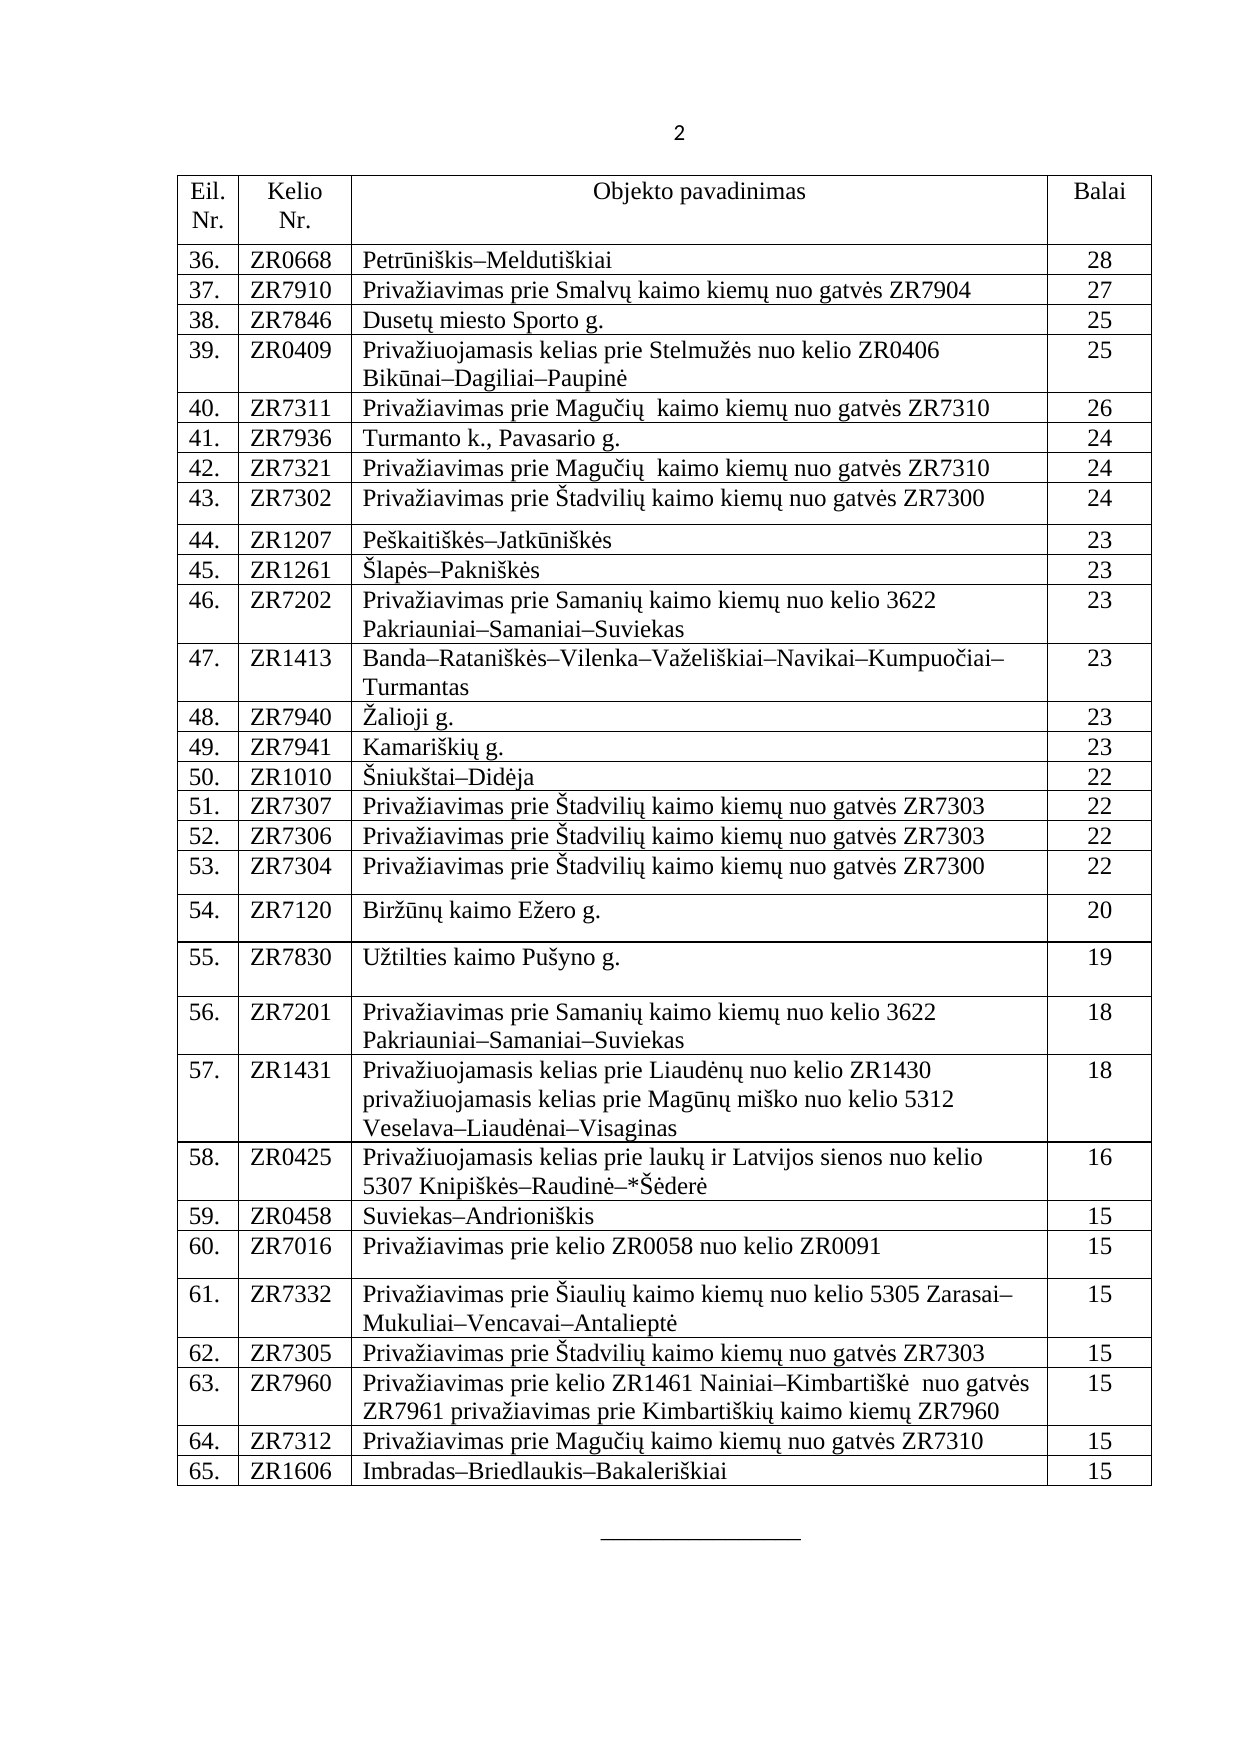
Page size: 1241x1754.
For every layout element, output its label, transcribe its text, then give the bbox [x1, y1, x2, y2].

table_cell 44. [178, 525, 238, 554]
table_cell 25 [1048, 305, 1151, 334]
table_cell Privažiavimas prie Šiaulių kaimo kiemų nuo kelio 5305 Zarasai–Mukuliai–Vencavai–Antalieptė [352, 1279, 1047, 1337]
table_cell ZR7202 [239, 585, 351, 642]
table_cell Žalioji g. [352, 702, 1047, 731]
table_cell ZR0409 [239, 335, 351, 392]
table_cell Privažiavimas prie Štadvilių kaimo kiemų nuo gatvės ZR7300 [352, 483, 1047, 524]
table_cell ZR7936 [239, 423, 351, 452]
table_cell 15 [1048, 1426, 1151, 1455]
table_cell Privažiavimas prie kelio ZR1461 Nainiai–Kimbartiškė nuo gatvės ZR7961 privažiavimas prie Kimbartiškių kaimo kiemų ZR7960 [352, 1368, 1047, 1425]
table_cell Šniukštai–Didėja [352, 762, 1047, 790]
table_cell 57. [178, 1055, 238, 1141]
table_cell Privažiavimas prie Magučių kaimo kiemų nuo gatvės ZR7310 [352, 1426, 1047, 1455]
table_cell 23 [1048, 702, 1151, 731]
table_cell ZR7306 [239, 821, 351, 850]
table_cell ZR0668 [239, 245, 351, 274]
table_cell Užtilties kaimo Pušyno g. [352, 943, 1047, 996]
table_cell 18 [1048, 1055, 1151, 1141]
table_cell 60. [178, 1231, 238, 1278]
table_cell 52. [178, 821, 238, 850]
table_cell Biržūnų kaimo Ežero g. [352, 895, 1047, 941]
table_cell 24 [1048, 453, 1151, 482]
table_cell Privažiavimas prie Štadvilių kaimo kiemų nuo gatvės ZR7303 [352, 1338, 1047, 1367]
table_cell ZR7846 [239, 305, 351, 334]
table_cell 23 [1048, 644, 1151, 701]
table_cell Peškaitiškės–Jatkūniškės [352, 525, 1047, 554]
table_cell 53. [178, 851, 238, 894]
table_cell ZR7016 [239, 1231, 351, 1278]
table_cell ZR1431 [239, 1055, 351, 1141]
table_cell 62. [178, 1338, 238, 1367]
table_cell 42. [178, 453, 238, 482]
table_cell 54. [178, 895, 238, 941]
table_header Kelio Nr. [239, 176, 351, 244]
table_cell 49. [178, 732, 238, 761]
table_cell 25 [1048, 335, 1151, 392]
table_cell 22 [1048, 851, 1151, 894]
table_cell Privažiavimas prie Samanių kaimo kiemų nuo kelio 3622 Pakriauniai–Samaniai–Suviekas [352, 585, 1047, 642]
table_cell 37. [178, 275, 238, 304]
table_cell 48. [178, 702, 238, 731]
table_cell Privažiavimas prie Samanių kaimo kiemų nuo kelio 3622 Pakriauniai–Samaniai–Suviekas [352, 997, 1047, 1054]
table_cell 43. [178, 483, 238, 524]
table_cell ZR7302 [239, 483, 351, 524]
table_cell 28 [1048, 245, 1151, 274]
table_cell 20 [1048, 895, 1151, 941]
table_cell ZR1207 [239, 525, 351, 554]
table_cell 56. [178, 997, 238, 1054]
table_cell ZR0425 [239, 1143, 351, 1200]
table_cell ZR1413 [239, 644, 351, 701]
table_cell ZR7960 [239, 1368, 351, 1425]
table_cell Privažiuojamasis kelias prie Liaudėnų nuo kelio ZR1430 privažiuojamasis kelias prie Magūnų miško nuo kelio 5312 Veselava–Liaudėnai–Visaginas [352, 1055, 1047, 1141]
table_cell Privažiuojamasis kelias prie laukų ir Latvijos sienos nuo kelio 5307 Knipiškės–Raudinė–*Šėderė [352, 1143, 1047, 1200]
table_cell ZR1606 [239, 1456, 351, 1485]
table_cell 22 [1048, 791, 1151, 820]
table_cell Kamariškių g. [352, 732, 1047, 761]
table_cell 55. [178, 943, 238, 996]
table_cell ZR7311 [239, 393, 351, 422]
text ________________ [177, 1514, 1181, 1543]
table_cell Privažiavimas prie Smalvų kaimo kiemų nuo gatvės ZR7904 [352, 275, 1047, 304]
table_cell 23 [1048, 732, 1151, 761]
table_cell ZR7910 [239, 275, 351, 304]
table_cell 46. [178, 585, 238, 642]
table_cell 27 [1048, 275, 1151, 304]
table_cell 47. [178, 644, 238, 701]
table_cell Privažiavimas prie Štadvilių kaimo kiemų nuo gatvės ZR7303 [352, 821, 1047, 850]
table_cell Banda–Rataniškės–Vilenka–Važeliškiai–Navikai–Kumpuočiai–Turmantas [352, 644, 1047, 701]
table_cell 41. [178, 423, 238, 452]
table_cell 59. [178, 1201, 238, 1230]
table_cell 26 [1048, 393, 1151, 422]
table_cell Turmanto k., Pavasario g. [352, 423, 1047, 452]
table_cell 23 [1048, 585, 1151, 642]
table_cell ZR1010 [239, 762, 351, 790]
table_cell ZR7830 [239, 943, 351, 996]
table_cell Privažiuojamasis kelias prie Stelmužės nuo kelio ZR0406 Bikūnai–Dagiliai–Paupinė [352, 335, 1047, 392]
table_cell 23 [1048, 555, 1151, 584]
table_cell 16 [1048, 1143, 1151, 1200]
table_header Balai [1048, 176, 1151, 244]
table_cell Privažiavimas prie Magučių kaimo kiemų nuo gatvės ZR7310 [352, 453, 1047, 482]
table_cell 39. [178, 335, 238, 392]
table_cell Imbradas–Briedlaukis–Bakaleriškiai [352, 1456, 1047, 1485]
table_cell 23 [1048, 525, 1151, 554]
table_cell 22 [1048, 762, 1151, 790]
table_cell 61. [178, 1279, 238, 1337]
table_cell ZR1261 [239, 555, 351, 584]
table_cell 15 [1048, 1368, 1151, 1425]
table_cell 15 [1048, 1279, 1151, 1337]
table_cell ZR7940 [239, 702, 351, 731]
table_cell ZR7120 [239, 895, 351, 941]
table_header Eil. Nr. [178, 176, 238, 244]
table_cell 18 [1048, 997, 1151, 1054]
table_cell Suviekas–Andrioniškis [352, 1201, 1047, 1230]
table_cell 40. [178, 393, 238, 422]
table_cell ZR7304 [239, 851, 351, 894]
table_cell 19 [1048, 943, 1151, 996]
table_cell ZR7941 [239, 732, 351, 761]
table_cell 22 [1048, 821, 1151, 850]
table_cell ZR7307 [239, 791, 351, 820]
table_cell Privažiavimas prie Magučių kaimo kiemų nuo gatvės ZR7310 [352, 393, 1047, 422]
table_cell Privažiavimas prie Štadvilių kaimo kiemų nuo gatvės ZR7300 [352, 851, 1047, 894]
table_cell Privažiavimas prie kelio ZR0058 nuo kelio ZR0091 [352, 1231, 1047, 1278]
table_cell 15 [1048, 1231, 1151, 1278]
table_cell 24 [1048, 423, 1151, 452]
table_cell 64. [178, 1426, 238, 1455]
table_cell 15 [1048, 1338, 1151, 1367]
table_cell 65. [178, 1456, 238, 1485]
table_cell Šlapės–Pakniškės [352, 555, 1047, 584]
table_cell 51. [178, 791, 238, 820]
table_cell 15 [1048, 1456, 1151, 1485]
table_cell 36. [178, 245, 238, 274]
table_cell 15 [1048, 1201, 1151, 1230]
table_cell 58. [178, 1143, 238, 1200]
table_cell Privažiavimas prie Štadvilių kaimo kiemų nuo gatvės ZR7303 [352, 791, 1047, 820]
table_cell Dusetų miesto Sporto g. [352, 305, 1047, 334]
table_cell 63. [178, 1368, 238, 1425]
table_cell ZR7332 [239, 1279, 351, 1337]
table_cell ZR0458 [239, 1201, 351, 1230]
table_cell 50. [178, 762, 238, 790]
table_cell ZR7201 [239, 997, 351, 1054]
table_cell ZR7312 [239, 1426, 351, 1455]
table_cell Petrūniškis–Meldutiškiai [352, 245, 1047, 274]
table_cell 38. [178, 305, 238, 334]
table_cell ZR7321 [239, 453, 351, 482]
table_cell ZR7305 [239, 1338, 351, 1367]
table_cell 24 [1048, 483, 1151, 524]
table_cell 45. [178, 555, 238, 584]
table_header Objekto pavadinimas [352, 176, 1047, 244]
